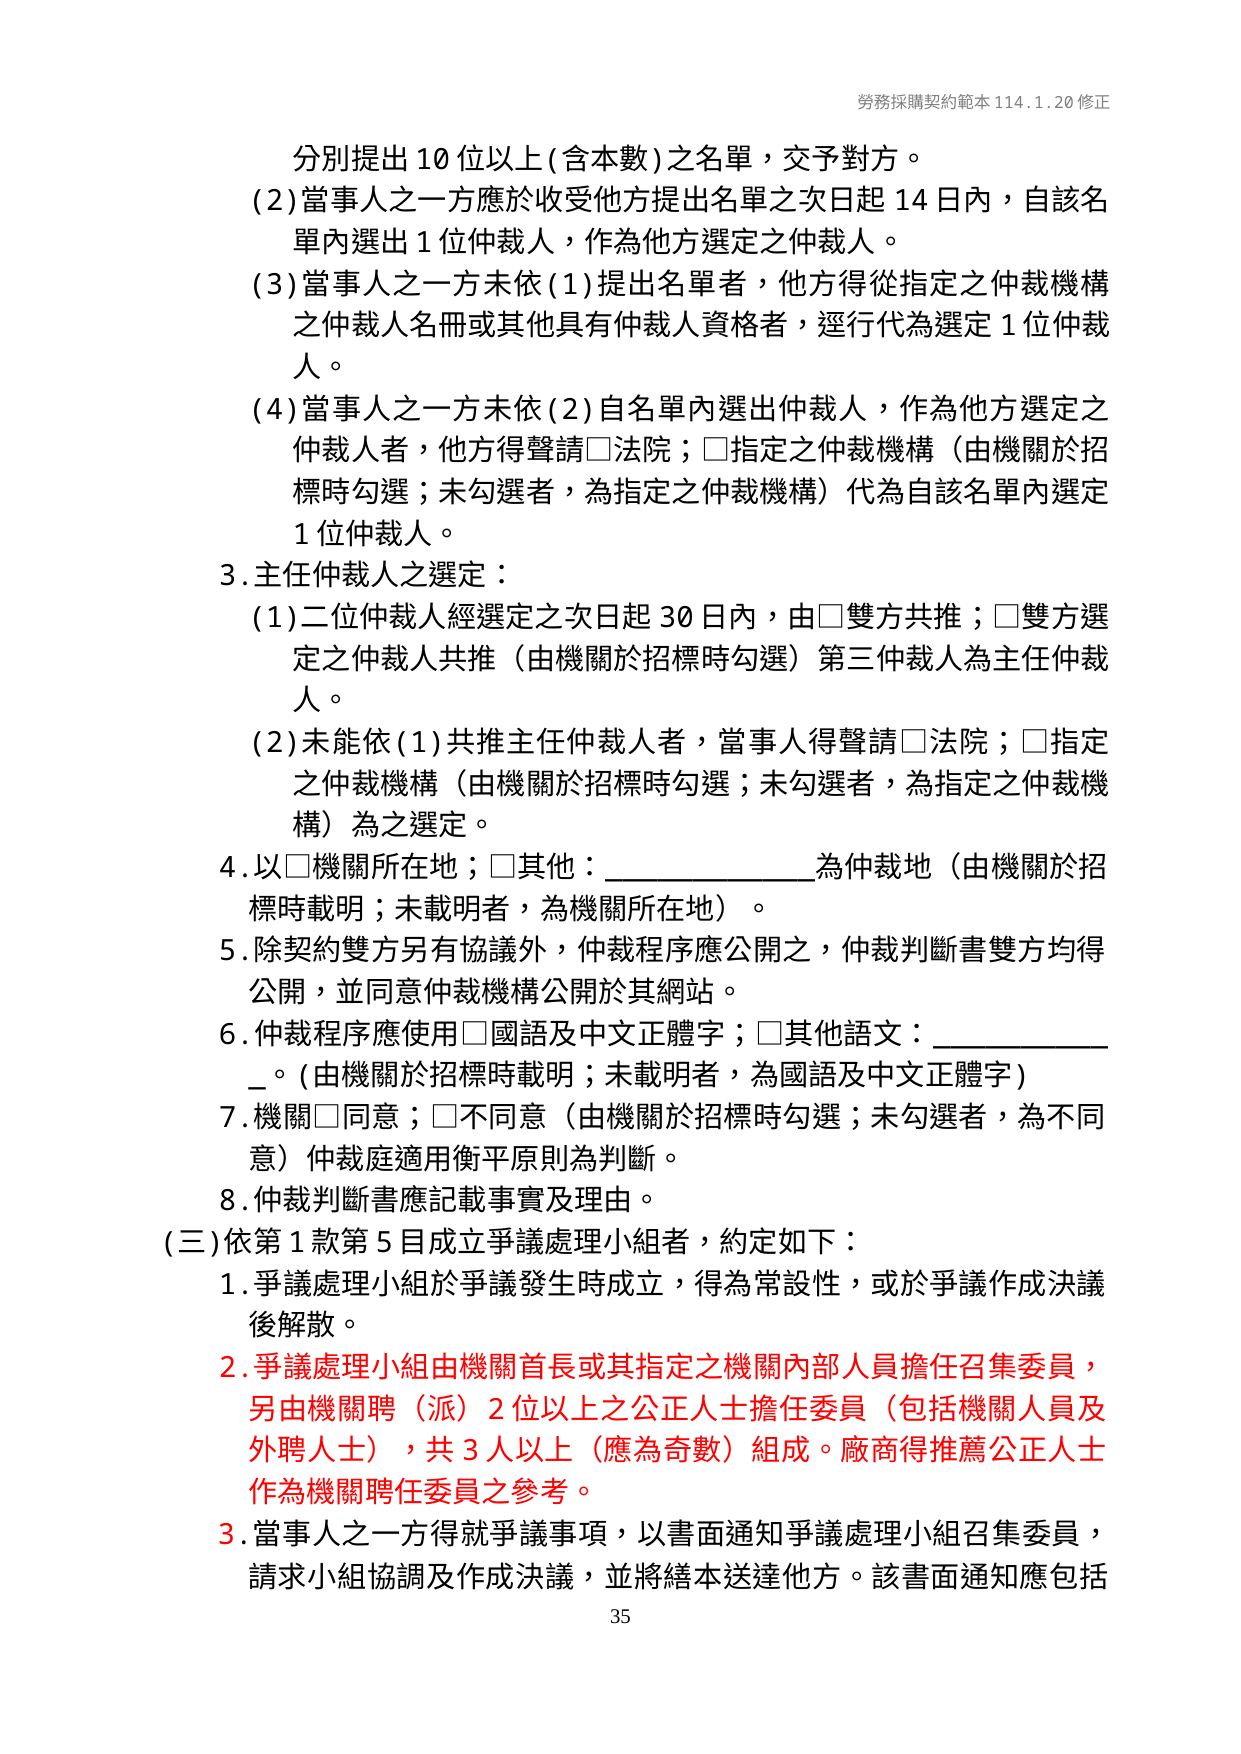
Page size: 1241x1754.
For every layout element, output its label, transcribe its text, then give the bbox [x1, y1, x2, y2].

text 6.仲裁程序應使用□國語及中文正體字；□其他語文：___________。(由機關於招標時載明；未載明者，為國語及中文正體字) [218, 1011, 1108, 1094]
text 8.仲裁判斷書應記載事實及理由。 [218, 1177, 1108, 1219]
text (三)依第1款第5目成立爭議處理小組者，約定如下： [159, 1219, 1110, 1261]
text 3.主任仲裁人之選定： [218, 552, 1108, 594]
text 3.當事人之一方得就爭議事項，以書面通知爭議處理小組召集委員，請求小組協調及作成決議，並將繕本送達他方。該書面通知應包括 [217, 1511, 1110, 1596]
text 7.機關□同意；□不同意（由機關於招標時勾選；未勾選者，為不同意）仲裁庭適用衡平原則為判斷。 [218, 1094, 1108, 1177]
text (3)當事人之一方未依(1)提出名單者，他方得從指定之仲裁機構之仲裁人名冊或其他具有仲裁人資格者，逕行代為選定1位仲裁人。 [248, 261, 1110, 386]
text 2.爭議處理小組由機關首長或其指定之機關內部人員擔任召集委員，另由機關聘（派）2位以上之公正人士擔任委員（包括機關人員及外聘人士），共3人以上（應為奇數）組成。廠商得推薦公正人士作為機關聘任委員之參考。 [218, 1344, 1108, 1511]
text (4)當事人之一方未依(2)自名單內選出仲裁人，作為他方選定之仲裁人者，他方得聲請□法院；□指定之仲裁機構（由機關於招標時勾選；未勾選者，為指定之仲裁機構）代為自該名單內選定1位仲裁人。 [248, 386, 1110, 552]
text (1)二位仲裁人經選定之次日起30日內，由□雙方共推；□雙方選定之仲裁人共推（由機關於招標時勾選）第三仲裁人為主任仲裁人。 [248, 594, 1110, 719]
text (1)當事人雙方應於一方收受他方提付仲裁之通知之次日起14日內，各自從指定之仲裁機構之仲裁人名冊或其他具有仲裁人資格者，分別提出10位以上(含本數)之名單，交予對方。 [248, 136, 1110, 177]
text 5.除契約雙方另有協議外，仲裁程序應公開之，仲裁判斷書雙方均得公開，並同意仲裁機構公開於其網站。 [218, 927, 1108, 1011]
text 4.以□機關所在地；□其他：____________為仲裁地（由機關於招標時載明；未載明者，為機關所在地）。 [218, 844, 1108, 927]
text 1.爭議處理小組於爭議發生時成立，得為常設性，或於爭議作成決議後解散。 [218, 1261, 1108, 1344]
text (2)當事人之一方應於收受他方提出名單之次日起14日內，自該名單內選出1位仲裁人，作為他方選定之仲裁人。 [248, 177, 1110, 261]
text (2)未能依(1)共推主任仲裁人者，當事人得聲請□法院；□指定之仲裁機構（由機關於招標時勾選；未勾選者，為指定之仲裁機構）為之選定。 [248, 719, 1110, 844]
